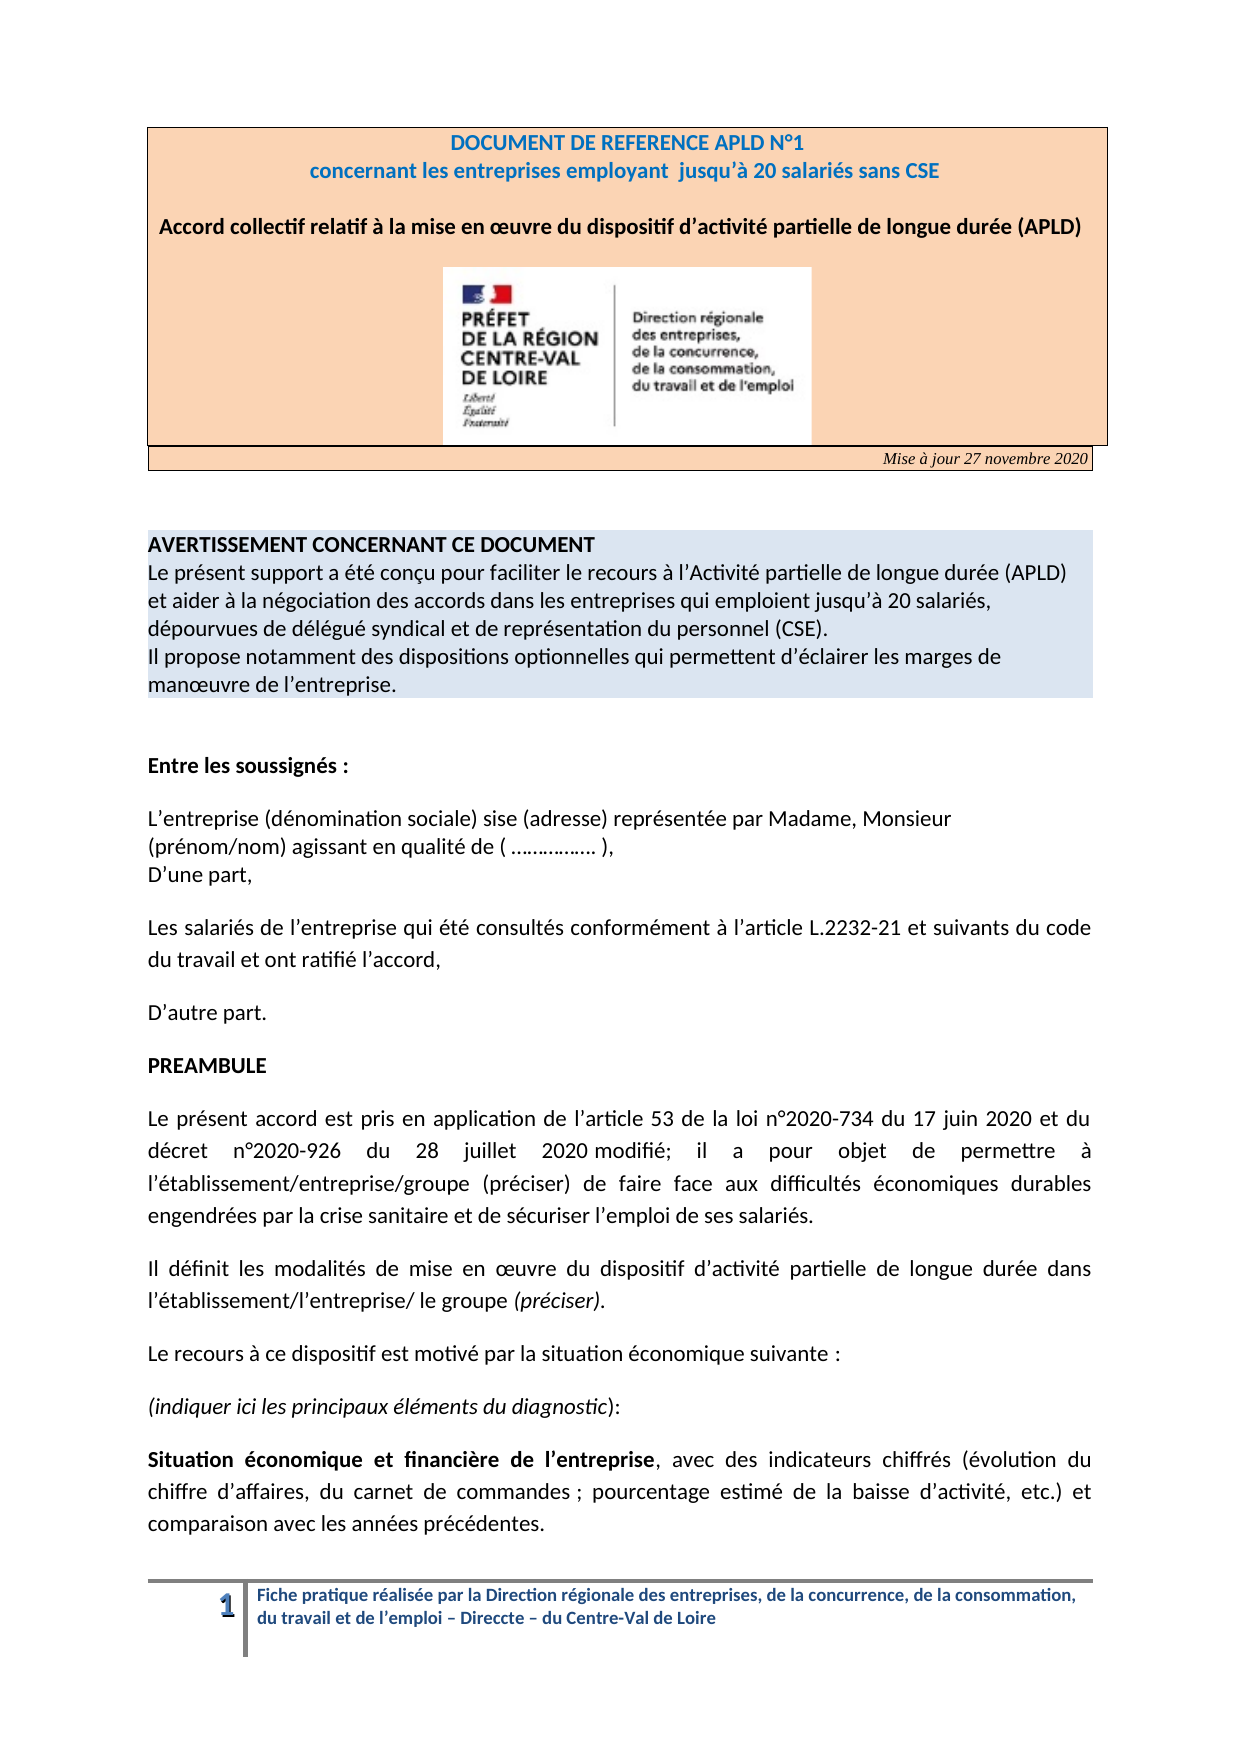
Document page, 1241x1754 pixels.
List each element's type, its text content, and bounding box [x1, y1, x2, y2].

text Il propose notamment des dispositions optionnelles qui permettent d’éclairer les marges de manœuvre de l’entreprise. [148, 642, 1093, 698]
text PREAMBULE [148, 1051, 1093, 1079]
text Le recours à ce dispositif est motivé par la situation économique suivante : [148, 1339, 1093, 1367]
text Le présent accord est pris en application de l’article 53 de la loi n°2020-734 du 17 juin 2020 et du décret n°2020-926 du 28 juillet 2020 modifié; il a pour objet de permettre à l’établissement/entreprise/groupe (préciser) de faire face aux difficultés économiques durables engendrées par la crise sanitaire et de sécuriser l’emploi de ses salariés. [148, 1104, 1093, 1229]
list D’autre part. [148, 998, 1093, 1026]
text AVERTISSEMENT CONCERNANT CE DOCUMENT [148, 530, 1093, 558]
text Situation économique et financière de l’entreprise, avec des indicateurs chiffrés (évolution du chiffre d’affaires, du carnet de commandes ; pourcentage estimé de la baisse d’activité, etc.) et comparaison avec les années précédentes. [148, 1445, 1093, 1538]
text Mise à jour 27 novembre 2020 [149, 447, 1092, 470]
text D’une part, [148, 860, 1093, 888]
text L’entreprise (dénomination sociale) sise (adresse) représentée par Madame, Monsieur (prénom/nom) agissant en qualité de ( ……………. ), [148, 804, 1093, 860]
text Entre les soussignés : [148, 751, 1093, 779]
text Le présent support a été conçu pour faciliter le recours à l’Activité partielle de longue durée (APLD) et aider à la négociation des accords dans les entreprises qui emploient jusqu’à 20 salariés, dépourvues de délégué syndical et de représentation du personnel (CSE). [148, 558, 1093, 642]
table_header DOCUMENT DE REFERENCE APLD N°1 concernant les entreprises employant jusqu’à 20 salariés sans CSE Accord collectif relatif à la mise en œuvre du dispositif d’activité partielle de longue durée (APLD) [148, 128, 1107, 445]
list Les salariés de l’entreprise qui été consultés conformément à l’article L.2232-21 et suivants du code du travail et ont ratifié l’accord, [148, 913, 1093, 973]
text (indiquer ici les principaux éléments du diagnostic): [148, 1392, 1093, 1420]
text Il définit les modalités de mise en œuvre du dispositif d’activité partielle de longue durée dans l’établissement/l’entreprise/ le groupe (préciser). [148, 1254, 1093, 1314]
